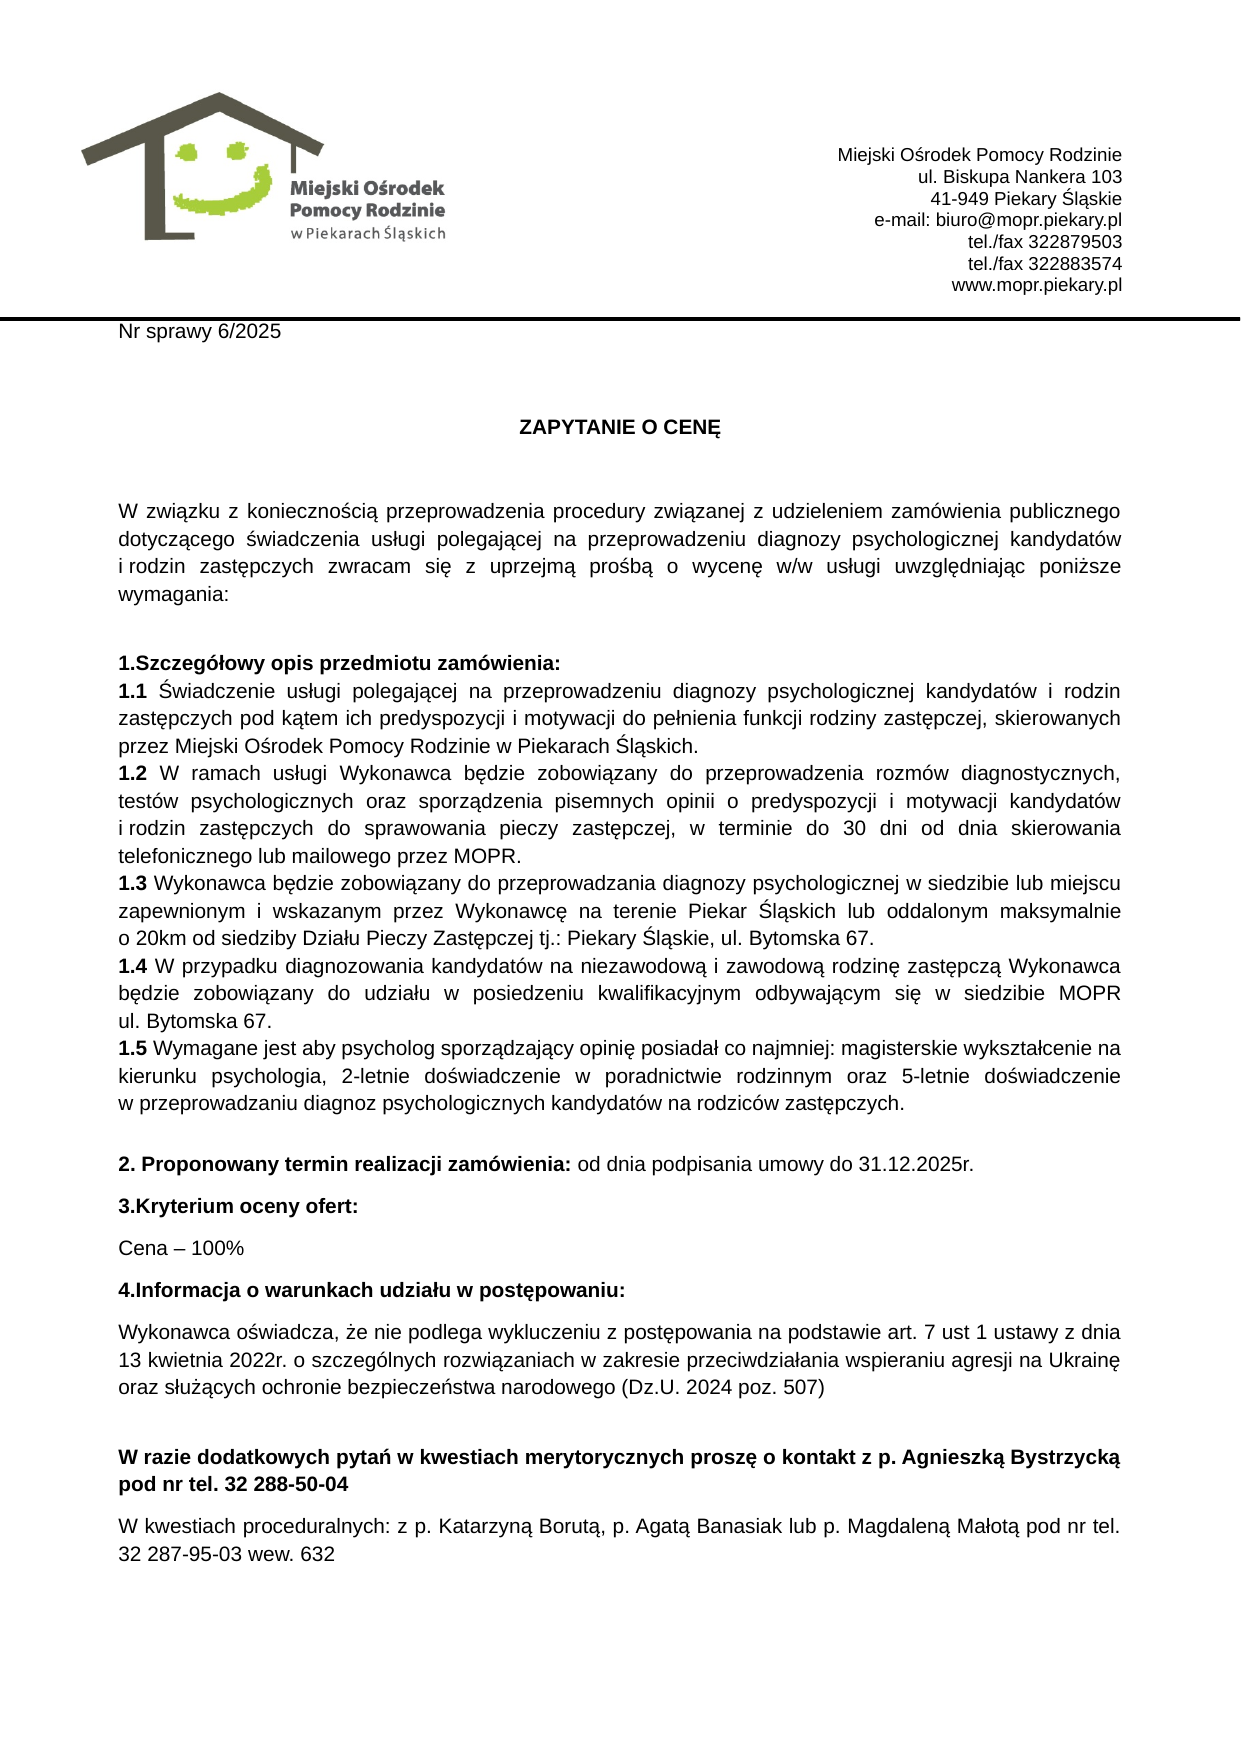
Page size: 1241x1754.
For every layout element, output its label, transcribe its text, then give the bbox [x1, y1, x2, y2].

text 1.4 W przypadku diagnozowania kandydatów na niezawodową i zawodową rodzinę zastępczą Wykonawca będzie zobowiązany do udziału w posiedzeniu kwalifikacyjnym odbywającym się w siedzibie MOPR ul. Bytomska 67. [118, 954, 1122, 1033]
text W razie dodatkowych pytań w kwestiach merytorycznych proszę o kontakt z p. Agnieszką Bystrzycką pod nr tel. 32 288-50-04 [118, 1444, 1122, 1496]
text 1.3 Wykonawca będzie zobowiązany do przeprowadzania diagnozy psychologicznej w siedzibie lub miejscu zapewnionym i wskazanym przez Wykonawcę na terenie Piekar Śląskich lub oddalonym maksymalnie o 20km od siedziby Działu Pieczy Zastępczej tj.: Piekary Śląskie, ul. Bytomska 67. [118, 871, 1122, 950]
text 1.Szczegółowy opis przedmiotu zamówienia: [118, 651, 1122, 675]
text 1.5 Wymagane jest aby psycholog sporządzający opinię posiadał co najmniej: magisterskie wykształcenie na kierunku psychologia, 2-letnie doświadczenie w poradnictwie rodzinnym oraz 5-letnie doświadczenie w przeprowadzaniu diagnoz psychologicznych kandydatów na rodziców zastępczych. [118, 1036, 1122, 1115]
text W kwestiach proceduralnych: z p. Katarzyną Borutą, p. Agatą Banasiak lub p. Magdaleną Małotą pod nr tel. 32 287-95-03 wew. 632 [118, 1514, 1122, 1593]
text ZAPYTANIE O CENĘ [118, 415, 1122, 439]
text 1.1 Świadczenie usługi polegającej na przeprowadzeniu diagnozy psychologicznej kandydatów i rodzin zastępczych pod kątem ich predyspozycji i motywacji do pełnienia funkcji rodziny zastępczej, skierowanych przez Miejski Ośrodek Pomocy Rodzinie w Piekarach Śląskich. [118, 679, 1122, 758]
text W związku z koniecznością przeprowadzenia procedury związanej z udzieleniem zamówienia publicznego dotyczącego świadczenia usługi polegającej na przeprowadzeniu diagnozy psychologicznej kandydatów i rodzin zastępczych zwracam się z uprzejmą prośbą o wycenę w/w usługi uwzględniając poniższe wymagania: [118, 499, 1122, 606]
text 4.Informacja o warunkach udziału w postępowaniu: [118, 1278, 1122, 1302]
text Wykonawca oświadcza, że nie podlega wykluczeniu z postępowania na podstawie art. 7 ust 1 ustawy z dnia 13 kwietnia 2022r. o szczególnych rozwiązaniach w zakresie przeciwdziałania wspieraniu agresji na Ukrainę oraz służących ochronie bezpieczeństwa narodowego (Dz.U. 2024 poz. 507) [118, 1320, 1122, 1399]
text 3.Kryterium oceny ofert: [118, 1194, 1122, 1218]
text 2. Proponowany termin realizacji zamówienia: od dnia podpisania umowy do 31.12.2025r. [118, 1152, 1122, 1176]
picture [81, 56, 465, 268]
text 1.2 W ramach usługi Wykonawca będzie zobowiązany do przeprowadzenia rozmów diagnostycznych, testów psychologicznych oraz sporządzenia pisemnych opinii o predyspozycji i motywacji kandydatów i rodzin zastępczych do sprawowania pieczy zastępczej, w terminie do 30 dni od dnia skierowania telefonicznego lub mailowego przez MOPR. [118, 761, 1122, 868]
text Cena – 100% [118, 1236, 1122, 1260]
